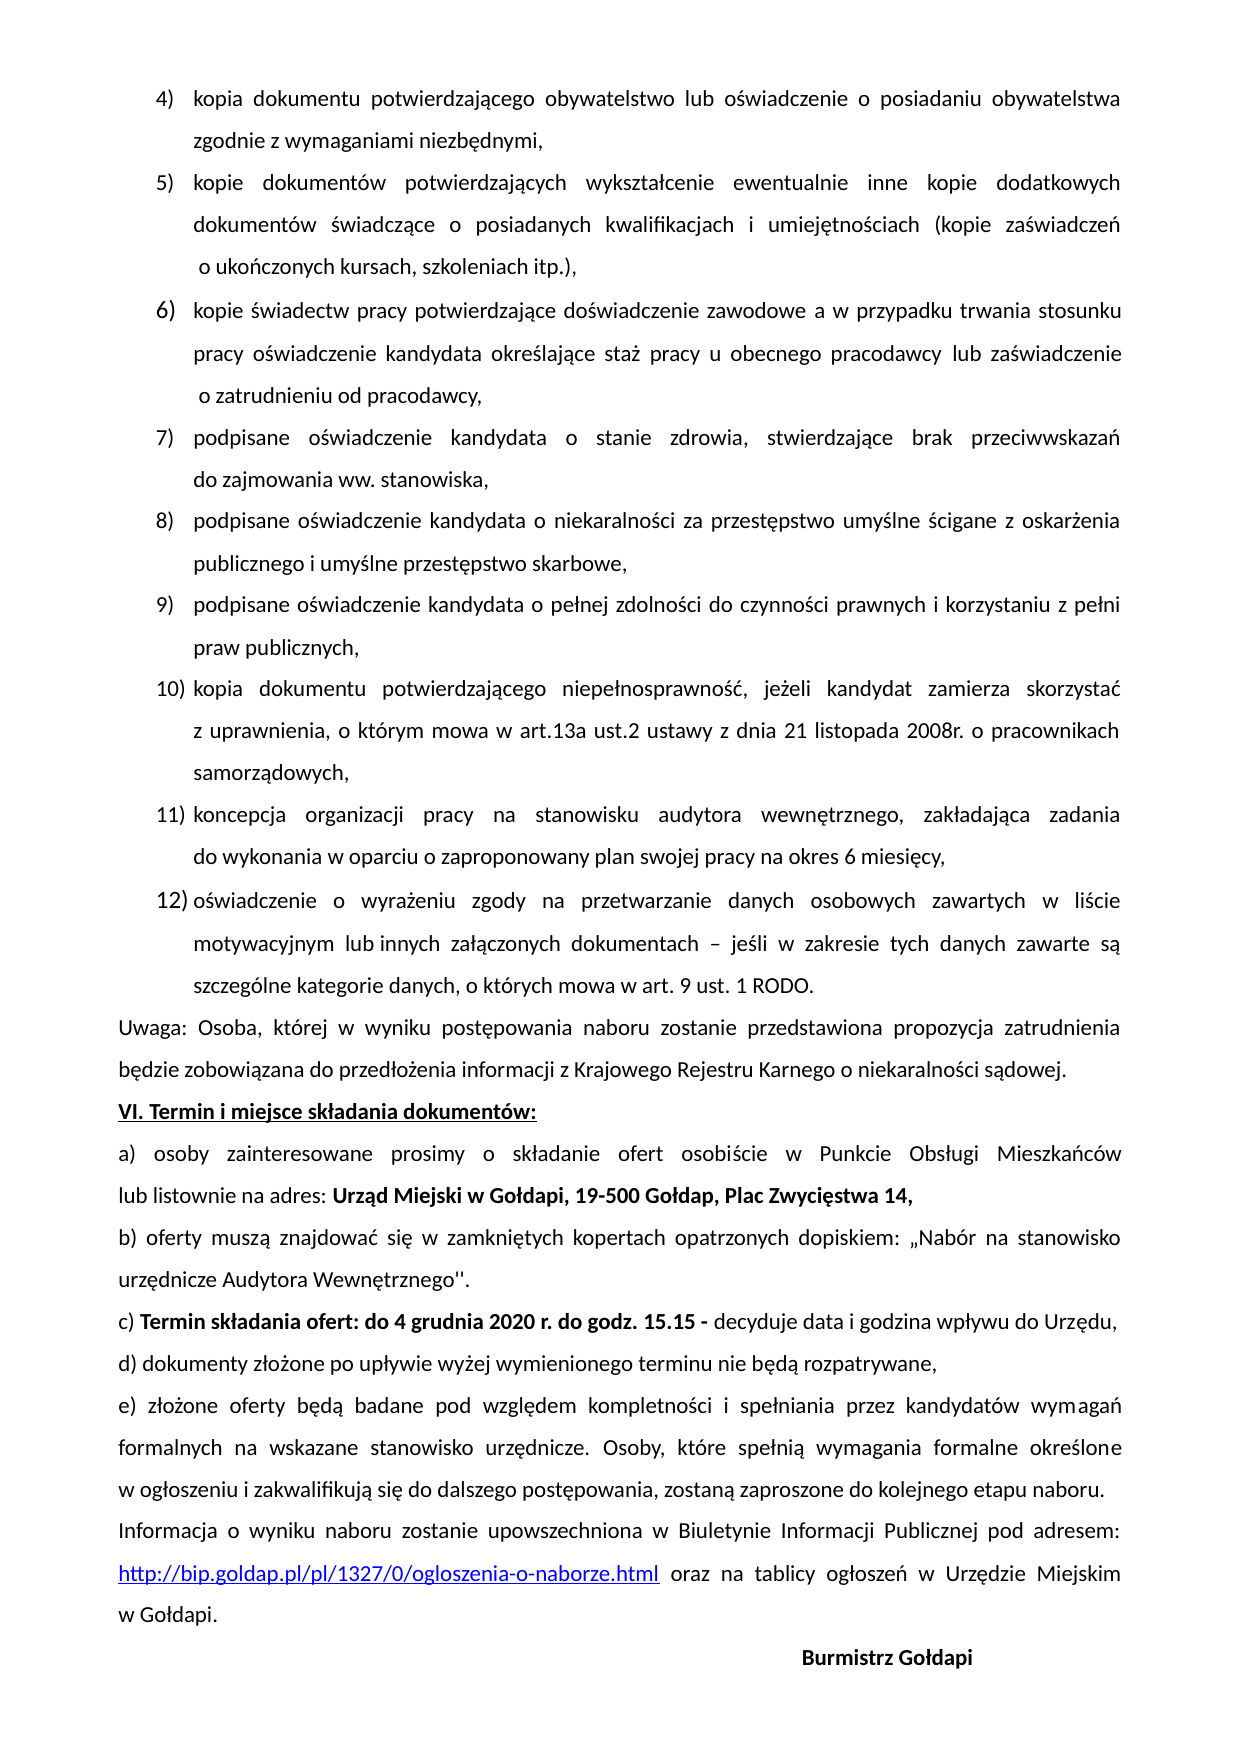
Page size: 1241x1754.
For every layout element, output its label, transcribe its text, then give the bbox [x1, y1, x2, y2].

text e) złożone oferty będą badane pod względem kompletności i spełniania przez kandydatów wymagań formalnych na wskazane stanowisko urzędnicze. Osoby, które spełnią wymagania formalne określone w ogłoszeniu i zakwalifikują się do dalszego postępowania, zostaną zaproszone do kolejnego etapu naboru. [118, 1391, 1122, 1503]
text Burmistrz Gołdapi [118, 1643, 1122, 1671]
list kopia dokumentu potwierdzającego niepełnosprawność, jeżeli kandydat zamierza skorzystać z uprawnienia, o którym mowa w art.13a ust.2 ustawy z dnia 21 listopada 2008r. o pracownikach samorządowych, [156, 674, 1122, 787]
text VI. Termin i miejsce składania dokumentów: [118, 1097, 1122, 1125]
text c) Termin składania ofert: do 4 grudnia 2020 r. do godz. 15.15 - decyduje data i godzina wpływu do Urzędu, [118, 1307, 1122, 1335]
list kopie świadectw pracy potwierdzające doświadczenie zawodowe a w przypadku trwania stosunku pracy oświadczenie kandydata określające staż pracy u obecnego pracodawcy lub zaświadczenie o zatrudnieniu od pracodawcy, [156, 294, 1122, 409]
text Informacja o wyniku naboru zostanie upowszechniona w Biuletynie Informacji Publicznej pod adresem: http://bip.goldap.pl/pl/1327/0/ogloszenia-o-naborze.html oraz na tablicy ogłoszeń w Urzędzie Miejskim w Gołdapi. [118, 1517, 1122, 1629]
text d) dokumenty złożone po upływie wyżej wymienionego terminu nie będą rozpatrywane, [118, 1349, 1122, 1377]
list podpisane oświadczenie kandydata o niekaralności za przestępstwo umyślne ścigane z oskarżenia publicznego i umyślne przestępstwo skarbowe, [156, 507, 1122, 577]
text Uwaga: Osoba, której w wyniku postępowania naboru zostanie przedstawiona propozycja zatrudnienia będzie zobowiązana do przedłożenia informacji z Krajowego Rejestru Karnego o niekaralności sądowej. [118, 1013, 1122, 1083]
list kopia dokumentu potwierdzającego obywatelstwo lub oświadczenie o posiadaniu obywatelstwa zgodnie z wymaganiami niezbędnymi, [156, 84, 1122, 154]
list podpisane oświadczenie kandydata o stanie zdrowia, stwierdzające brak przeciwwskazań do zajmowania ww. stanowiska, [156, 423, 1122, 493]
text b) oferty muszą znajdować się w zamkniętych kopertach opatrzonych dopiskiem: „Nabór na stanowisko urzędnicze Audytora Wewnętrznego''. [118, 1223, 1122, 1293]
list kopie dokumentów potwierdzających wykształcenie ewentualnie inne kopie dodatkowych dokumentów świadczące o posiadanych kwalifikacjach i umiejętnościach (kopie zaświadczeń o ukończonych kursach, szkoleniach itp.), [156, 168, 1122, 280]
list oświadczenie o wyrażeniu zgody na przetwarzanie danych osobowych zawartych w liście motywacyjnym lub innych załączonych dokumentach – jeśli w zakresie tych danych zawarte są szczególne kategorie danych, o których mowa w art. 9 ust. 1 RODO. [156, 884, 1122, 999]
list podpisane oświadczenie kandydata o pełnej zdolności do czynności prawnych i korzystaniu z pełni praw publicznych, [156, 591, 1122, 661]
text a) osoby zainteresowane prosimy o składanie ofert osobiście w Punkcie Obsługi Mieszkańców lub listownie na adres: Urząd Miejski w Gołdapi, 19-500 Gołdap, Plac Zwycięstwa 14, [118, 1139, 1122, 1209]
list koncepcja organizacji pracy na stanowisku audytora wewnętrznego, zakładająca zadania do wykonania w oparciu o zaproponowany plan swojej pracy na okres 6 miesięcy, [156, 801, 1122, 871]
